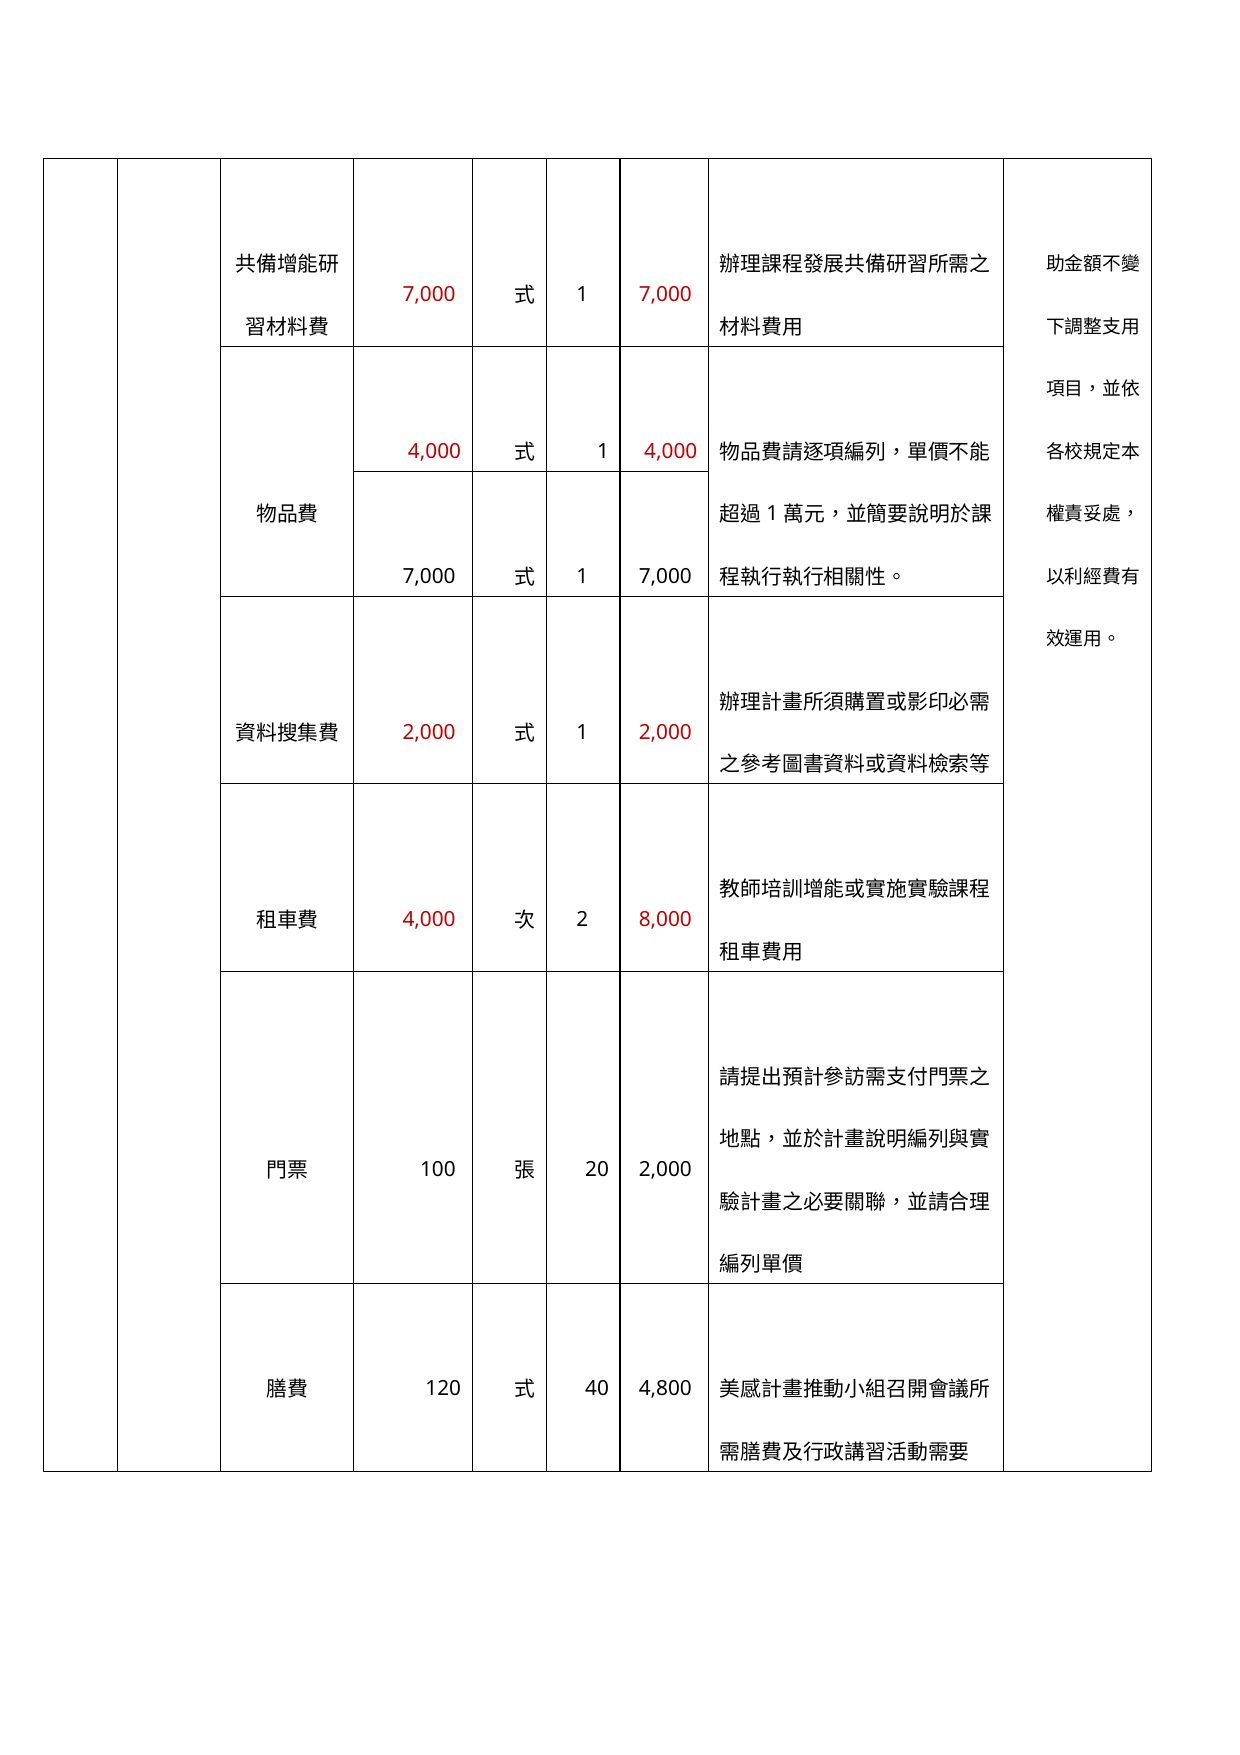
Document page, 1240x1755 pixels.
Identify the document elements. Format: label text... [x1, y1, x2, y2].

table_cell 物品費 [221, 347, 353, 596]
table_cell 請提出預計參訪需支付門票之地點，並於計畫說明編列與實驗計畫之必要關聯，並請合理編列單價 [709, 972, 1003, 1283]
table_cell 式 [473, 472, 546, 596]
table_cell 2 [547, 784, 619, 971]
table_cell 1 [547, 472, 619, 596]
table_cell 式 [473, 1284, 546, 1471]
table_cell 4,800 [621, 1284, 708, 1471]
table_cell 式 [473, 597, 546, 783]
table_cell 20 [547, 972, 619, 1283]
table_cell 辦理課程發展共備研習所需之材料費用 [709, 159, 1003, 346]
table_cell 40 [547, 1284, 619, 1471]
table_cell 4,000 [354, 784, 472, 971]
table_cell 7,000 [354, 159, 472, 346]
table_cell 4,000 [621, 347, 708, 471]
table_cell 2,000 [354, 597, 472, 783]
table_cell 120 [354, 1284, 472, 1471]
table_cell 次 [473, 784, 546, 971]
table_cell 美感計畫推動小組召開會議所需膳費及行政講習活動需要 [709, 1284, 1003, 1471]
table_cell 辦理計畫所須購置或影印必需之參考圖書資料或資料檢索等 [709, 597, 1003, 783]
table_cell 100 [354, 972, 472, 1283]
table_cell 4,000 [354, 347, 472, 471]
table_cell 7,000 [621, 159, 708, 346]
table_cell 7,000 [621, 472, 708, 596]
table_cell 助金額不變下調整支用項目，並依各校規定本權責妥處，以利經費有效運用。 [1004, 159, 1151, 1471]
table_cell 租車費 [221, 784, 353, 971]
table_cell 門票 [221, 972, 353, 1283]
table_cell 資料搜集費 [221, 597, 353, 783]
table_cell 1 [547, 159, 619, 346]
table_cell 物品費請逐項編列，單價不能超過 1 萬元，並簡要說明於課程執行執行相關性。 [709, 347, 1003, 596]
table_cell 膳費 [221, 1284, 353, 1471]
table_cell 2,000 [621, 597, 708, 783]
table_cell 式 [473, 159, 546, 346]
table_cell [44, 159, 117, 1471]
table_cell 1 [547, 597, 619, 783]
table_cell 張 [473, 972, 546, 1283]
table_cell 1 [547, 347, 619, 471]
table_cell 教師培訓增能或實施實驗課程租車費用 [709, 784, 1003, 971]
table_cell [118, 159, 220, 1471]
table_cell 7,000 [354, 472, 472, 596]
table_cell 共備增能研習材料費 [221, 159, 353, 346]
table_cell 2,000 [621, 972, 708, 1283]
table_cell 8,000 [621, 784, 708, 971]
table_cell 式 [473, 347, 546, 471]
